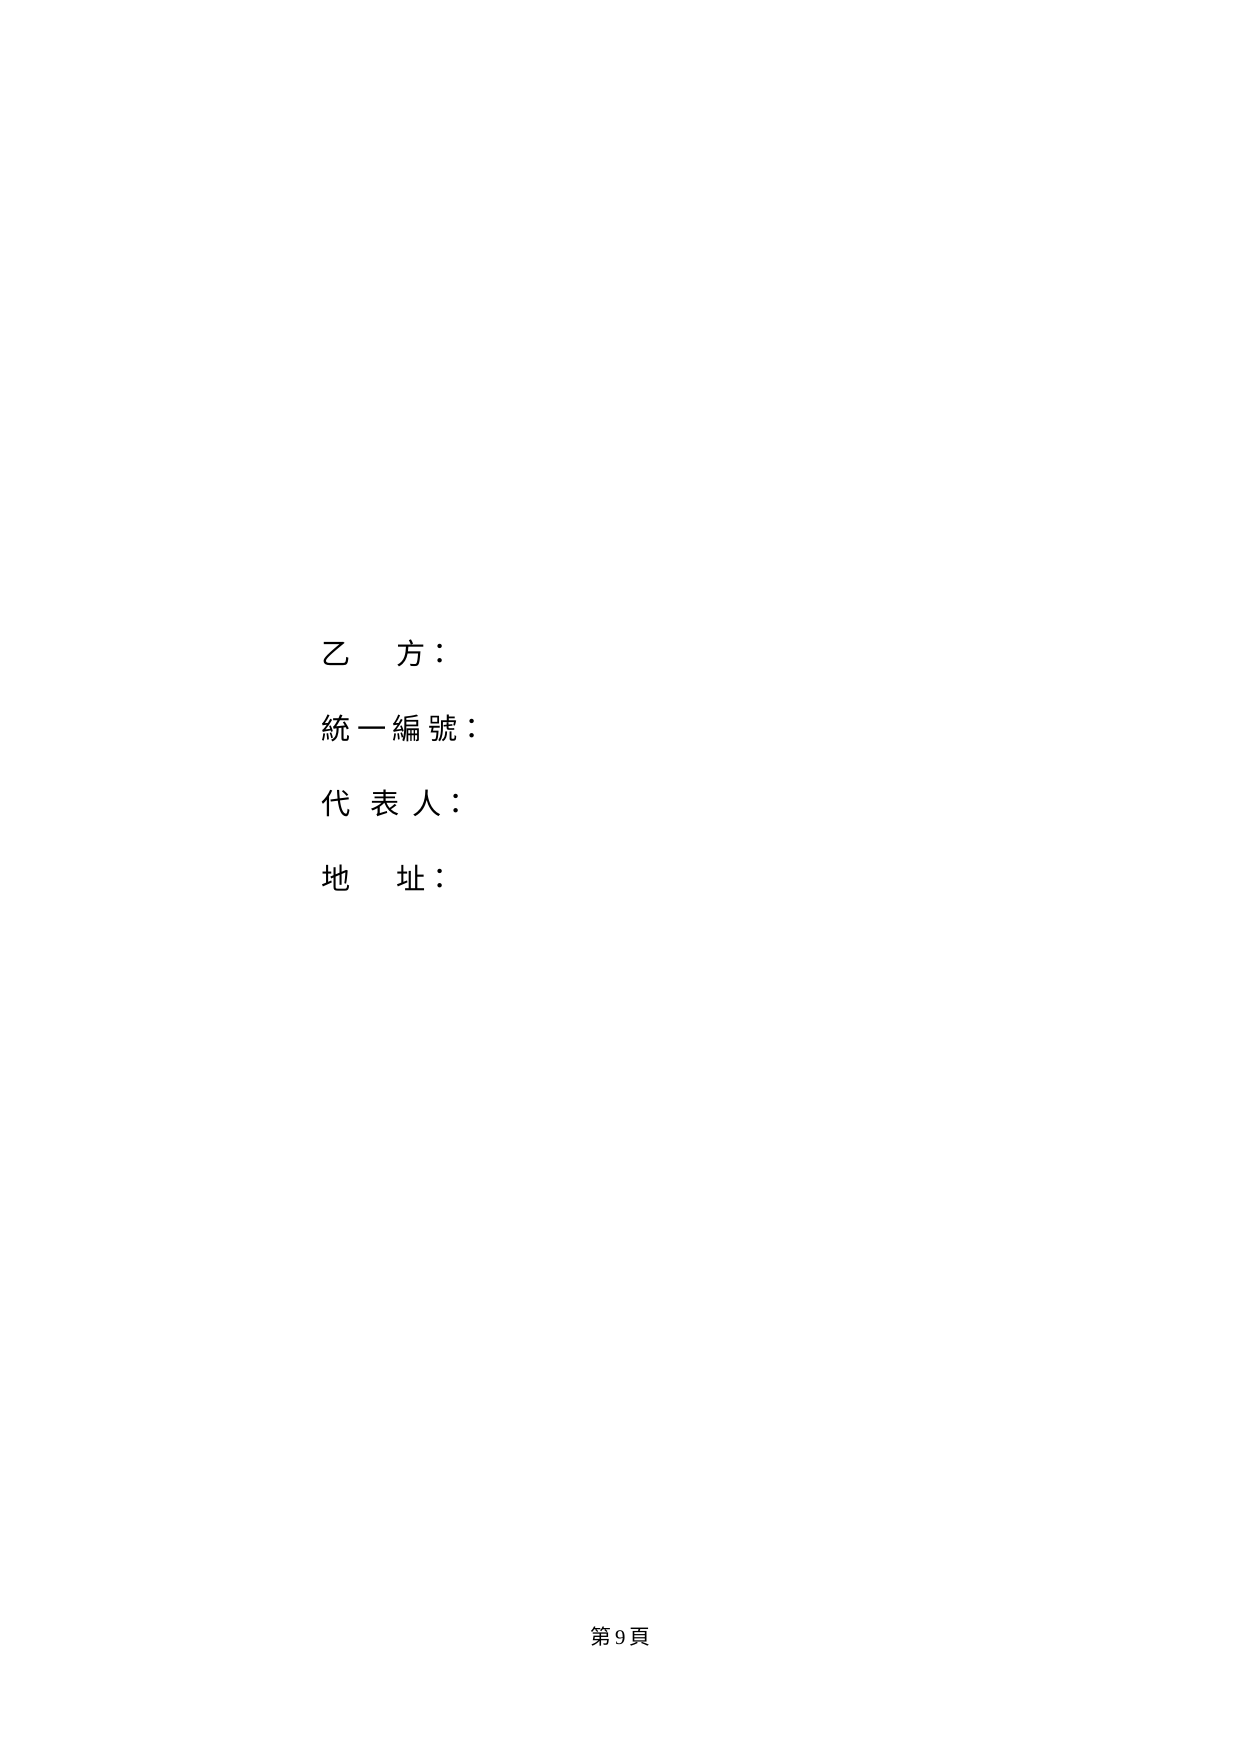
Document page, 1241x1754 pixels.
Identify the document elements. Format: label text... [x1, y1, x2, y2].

text 代 表 人： [321, 764, 1069, 839]
text 地 址： [321, 839, 1069, 914]
text 乙 方： [321, 614, 1069, 689]
text 統 一 編 號： [321, 689, 1069, 764]
